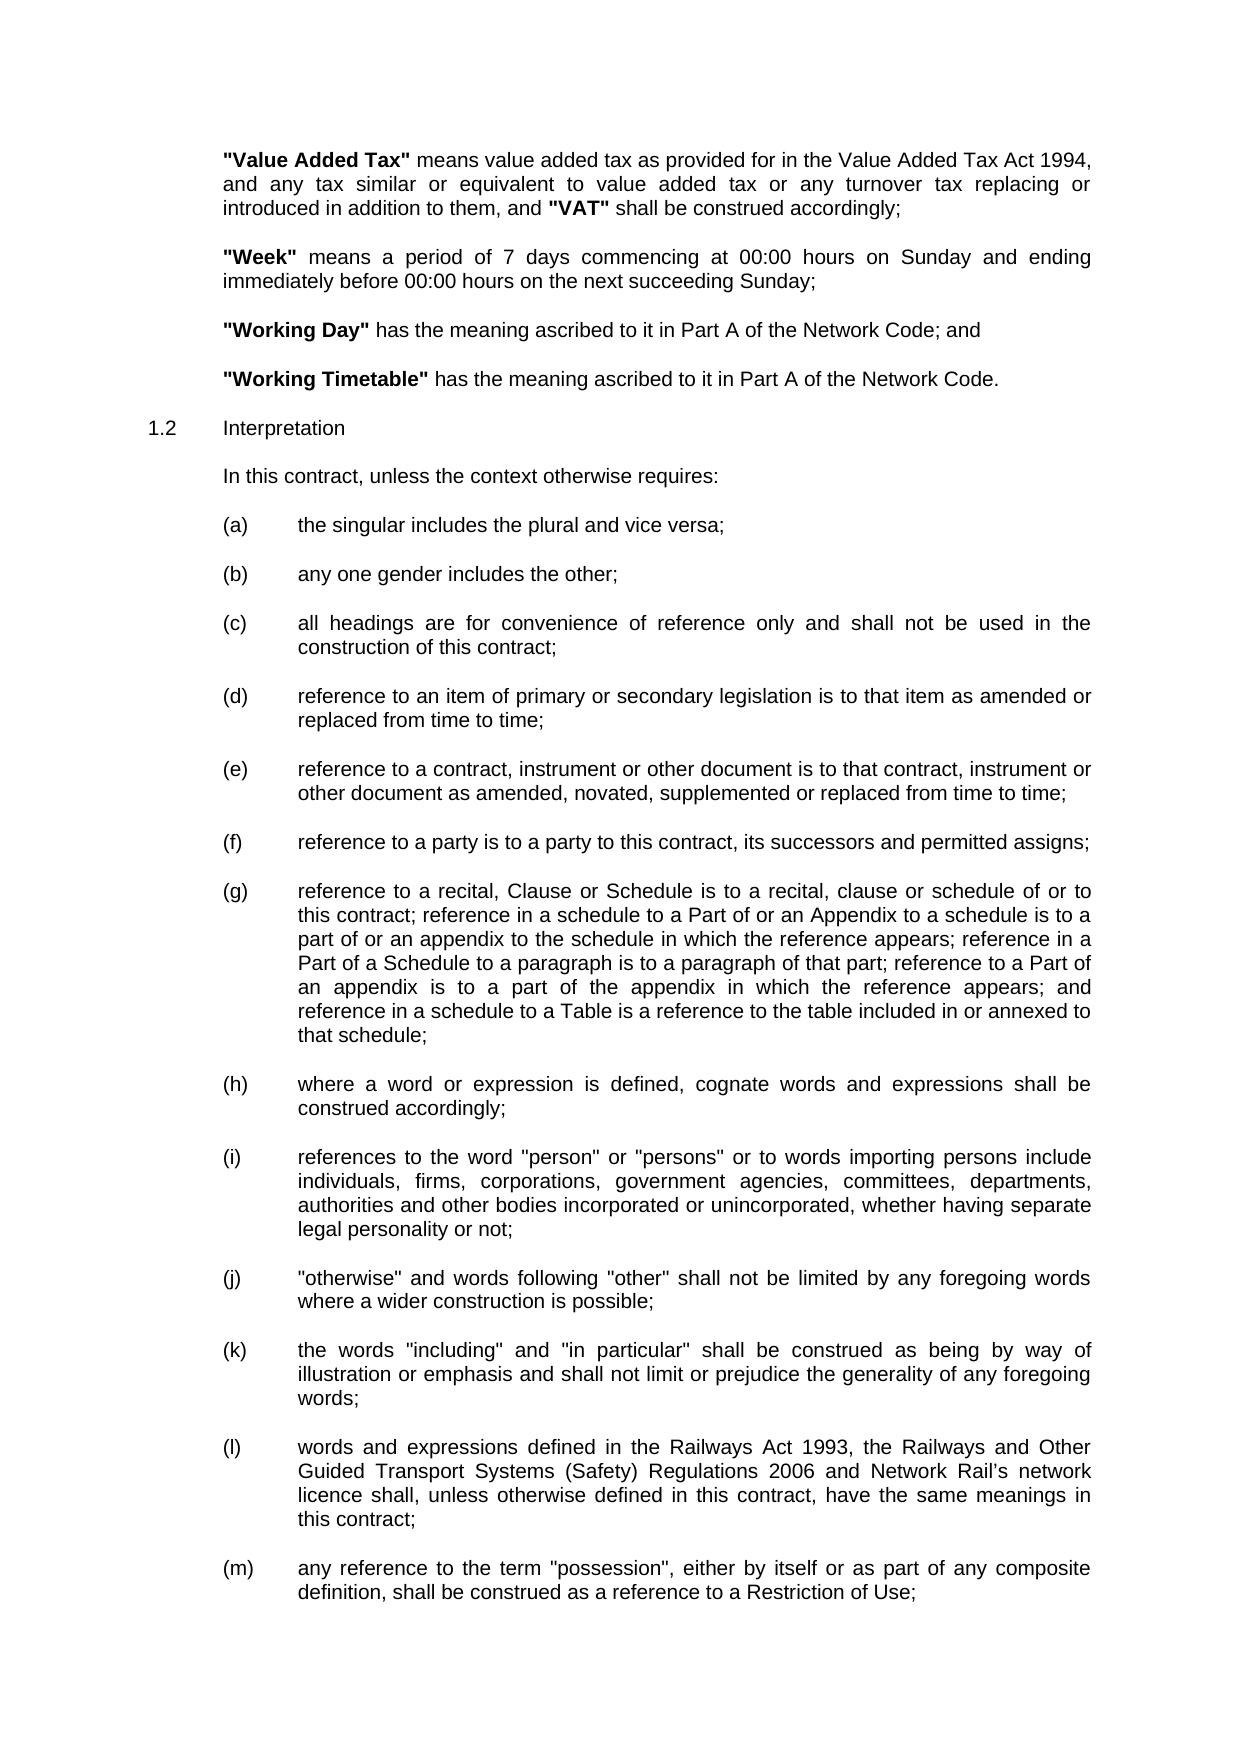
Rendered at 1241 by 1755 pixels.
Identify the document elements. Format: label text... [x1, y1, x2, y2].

subtitle references to the word "person" or "persons" or to words importing persons include individuals, firms, corporations, government agencies, committees, departments, authorities and other bodies incorporated or unincorporated, whether having separate legal personality or not; [223, 1144, 1093, 1240]
subtitle reference to an item of primary or secondary legislation is to that item as amended or replaced from time to time; [223, 684, 1093, 732]
subtitle reference to a recital, Clause or Schedule is to a recital, clause or schedule of or to this contract; reference in a schedule to a Part of or an Appendix to a schedule is to a part of or an appendix to the schedule in which the reference appears; reference in a Part of a Schedule to a paragraph is to a paragraph of that part; reference to a Part of an appendix is to a part of the appendix in which the reference appears; and reference in a schedule to a Table is a reference to the table included in or annexed to that schedule; [223, 879, 1093, 1047]
subtitle Interpretation [148, 415, 1093, 439]
subtitle the words "including" and "in particular" shall be construed as being by way of illustration or emphasis and shall not limit or prejudice the generality of any foregoing words; [223, 1338, 1093, 1410]
subtitle the singular includes the plural and vice versa; [223, 513, 1093, 537]
subtitle any reference to the term "possession", either by itself or as part of any composite definition, shall be construed as a reference to a Restriction of Use; [223, 1556, 1093, 1604]
subtitle any one gender includes the other; [223, 562, 1093, 586]
text "Working Timetable" has the meaning ascribed to it in Part A of the Network Code. [223, 366, 1093, 390]
text "Working Day" has the meaning ascribed to it in Part A of the Network Code; and [223, 317, 1093, 341]
subtitle all headings are for convenience of reference only and shall not be used in the construction of this contract; [223, 611, 1093, 659]
text "Week" means a period of 7 days commencing at 00:00 hours on Sunday and ending immediately before 00:00 hours on the next succeeding Sunday; [223, 244, 1093, 292]
text "Value Added Tax" means value added tax as provided for in the Value Added Tax Act 1994, and any tax similar or equivalent to value added tax or any turnover tax replacing or introduced in addition to them, and "VAT" shall be construed accordingly; [223, 148, 1093, 219]
subtitle words and expressions defined in the Railways Act 1993, the Railways and Other Guided Transport Systems (Safety) Regulations 2006 and Network Rail’s network licence shall, unless otherwise defined in this contract, have the same meanings in this contract; [223, 1435, 1093, 1531]
subtitle "otherwise" and words following "other" shall not be limited by any foregoing words where a wider construction is possible; [223, 1265, 1093, 1313]
text In this contract, unless the context otherwise requires: [223, 464, 1093, 488]
subtitle reference to a contract, instrument or other document is to that contract, instrument or other document as amended, novated, supplemented or replaced from time to time; [223, 757, 1093, 805]
subtitle where a word or expression is defined, cognate words and expressions shall be construed accordingly; [223, 1072, 1093, 1119]
subtitle reference to a party is to a party to this contract, its successors and permitted assigns; [223, 830, 1093, 854]
